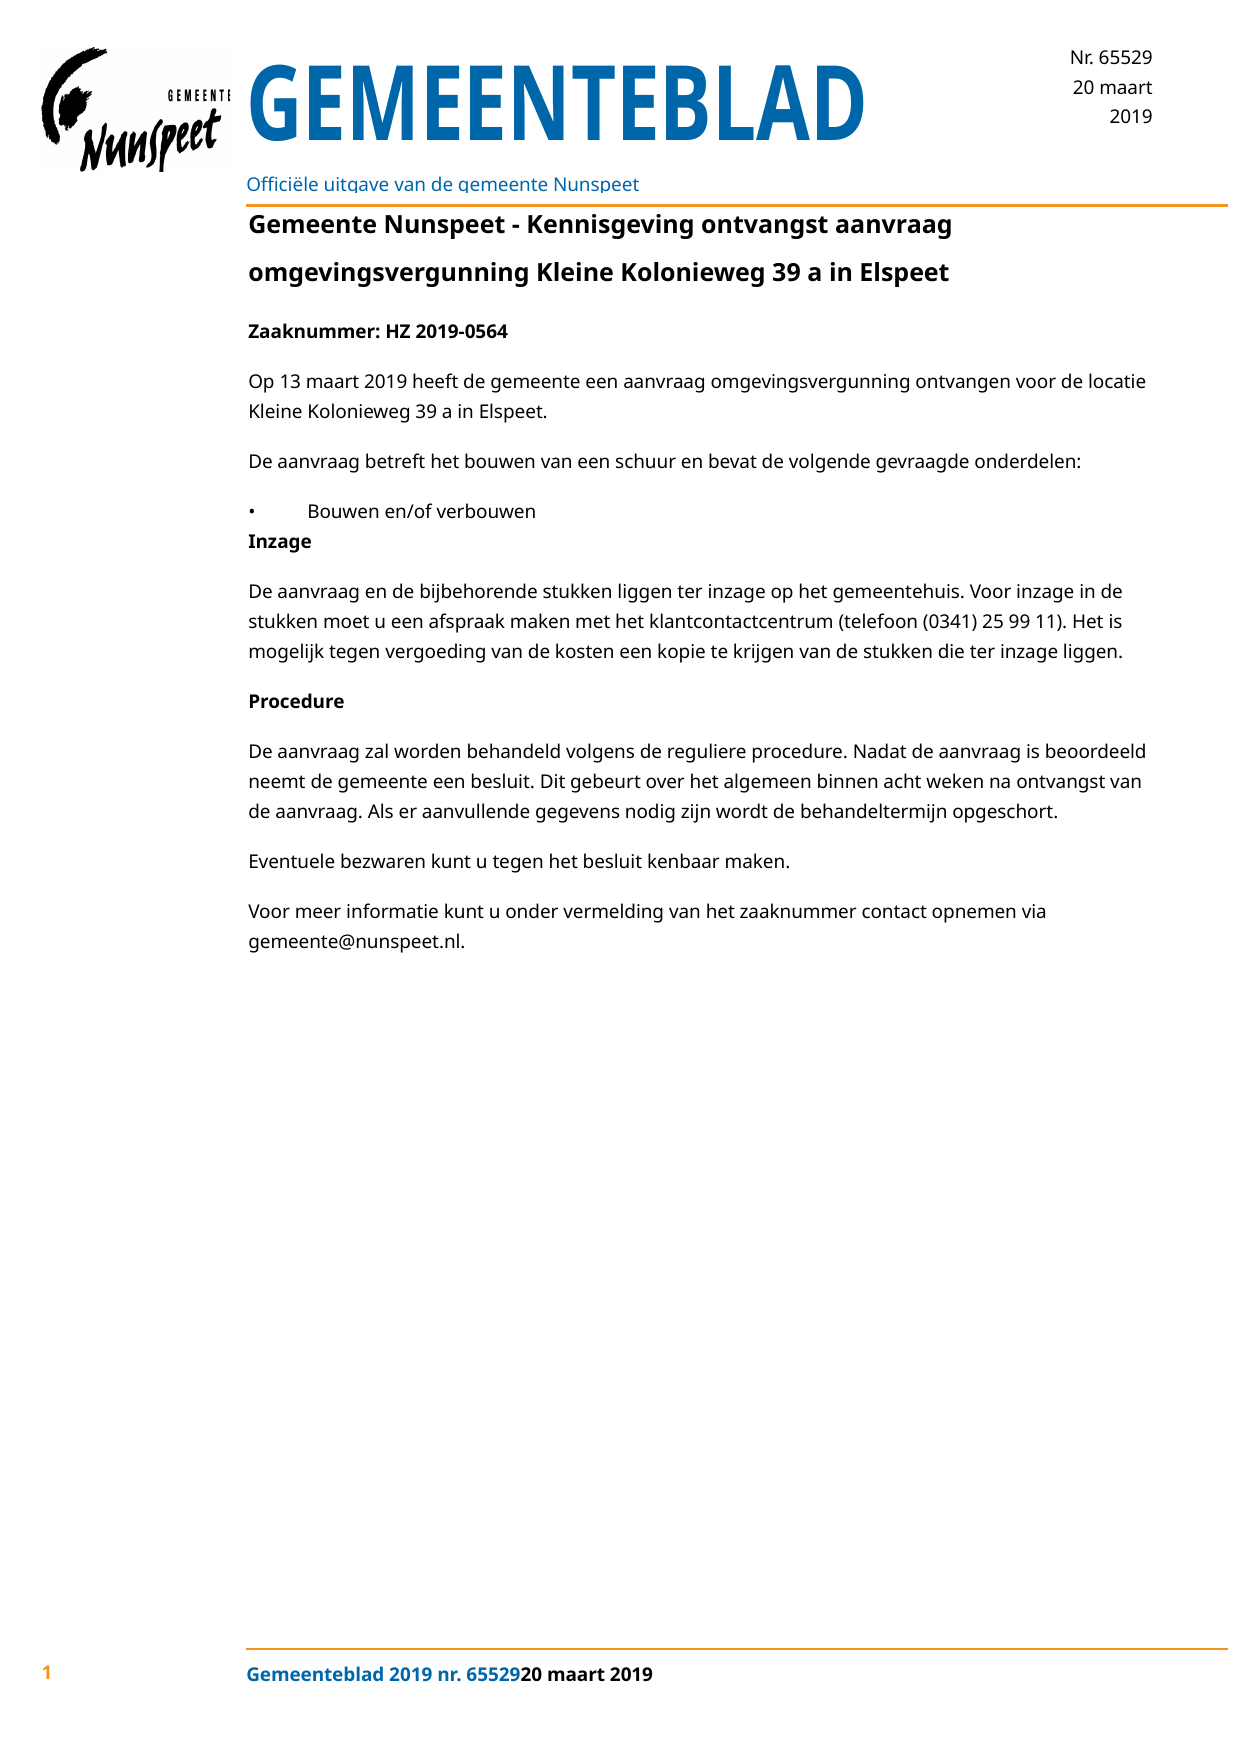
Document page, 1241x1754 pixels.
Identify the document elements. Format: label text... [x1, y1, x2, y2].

text Op 13 maart 2019 heeft de gemeente een aanvraag omgevingsvergunning ontvangen voor de locatie Kleine Kolonieweg 39 a in Elspeet. [248, 368, 1152, 424]
text Procedure [248, 688, 1152, 714]
text Eventuele bezwaren kunt u tegen het besluit kenbaar maken. [248, 848, 1152, 874]
text De aanvraag zal worden behandeld volgens de reguliere procedure. Nadat de aanvraag is beoordeeld neemt de gemeente een besluit. Dit gebeurt over het algemeen binnen acht weken na ontvangst van de aanvraag. Als er aanvullende gegevens nodig zijn wordt de behandeltermijn opgeschort. [248, 739, 1152, 824]
text Voor meer informatie kunt u onder vermelding van het zaaknummer contact opnemen via gemeente@nunspeet.nl. [248, 899, 1152, 954]
list Bouwen en/of verbouwen [248, 499, 1152, 524]
text Inzage [248, 528, 1152, 554]
text Zaaknummer: HZ 2019-0564 [248, 318, 1152, 344]
text De aanvraag betreft het bouwen van een schuur en bevat de volgende gevraagde onderdelen: [248, 448, 1152, 474]
picture [41, 47, 231, 172]
text De aanvraag en de bijbehorende stukken liggen ter inzage op het gemeentehuis. Voor inzage in de stukken moet u een afspraak maken met het klantcontactcentrum (telefoon (0341) 25 99 11). Het is mogelijk tegen vergoeding van de kosten een kopie te krijgen van de stukken die ter inzage liggen. [248, 579, 1152, 664]
text Gemeente Nunspeet - Kennisgeving ontvangst aanvraag omgevingsvergunning Kleine Kolonieweg 39 a in Elspeet [248, 207, 1152, 288]
